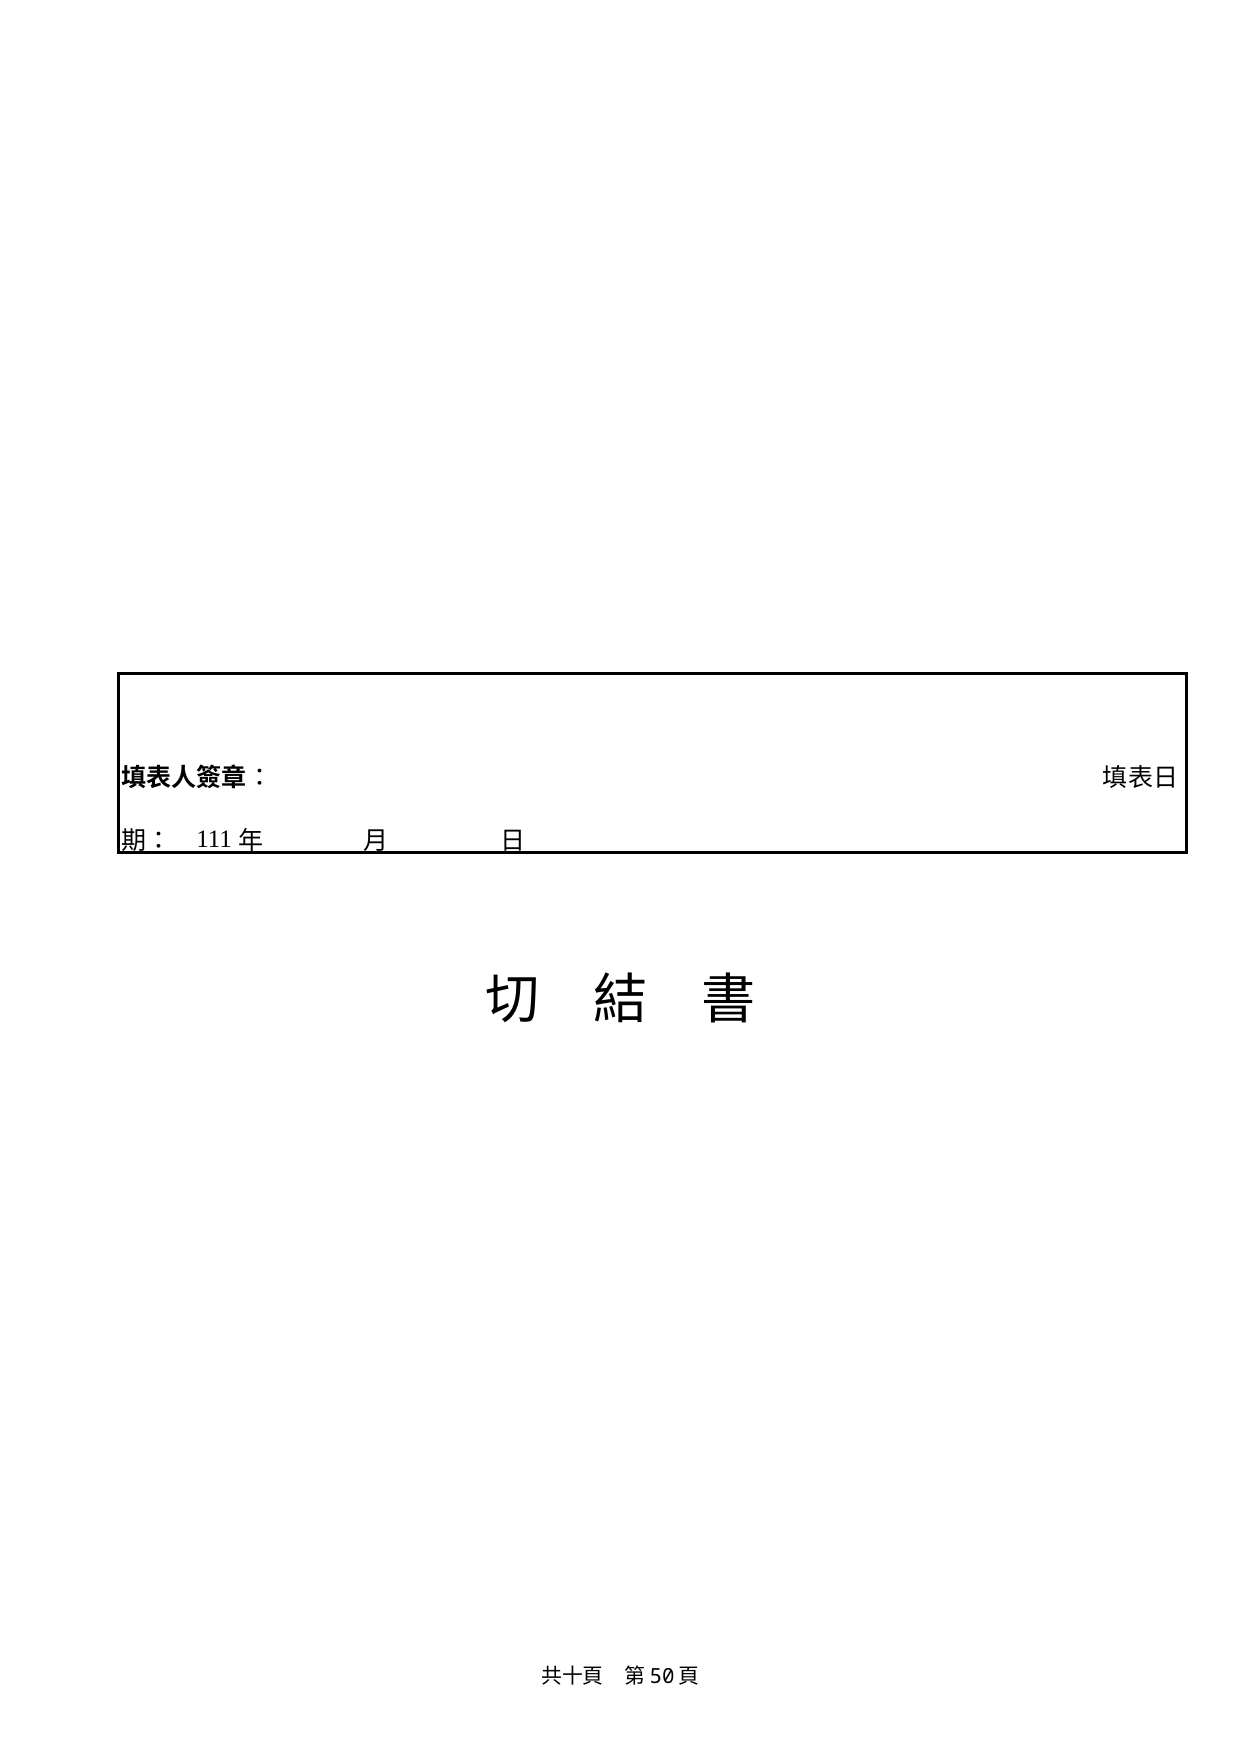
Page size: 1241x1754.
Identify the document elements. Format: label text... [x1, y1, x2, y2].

table_cell 填表人簽章： 填表日期： 111 年 月 日 [120, 675, 1185, 851]
text 切 結 書 [118, 922, 1122, 1047]
